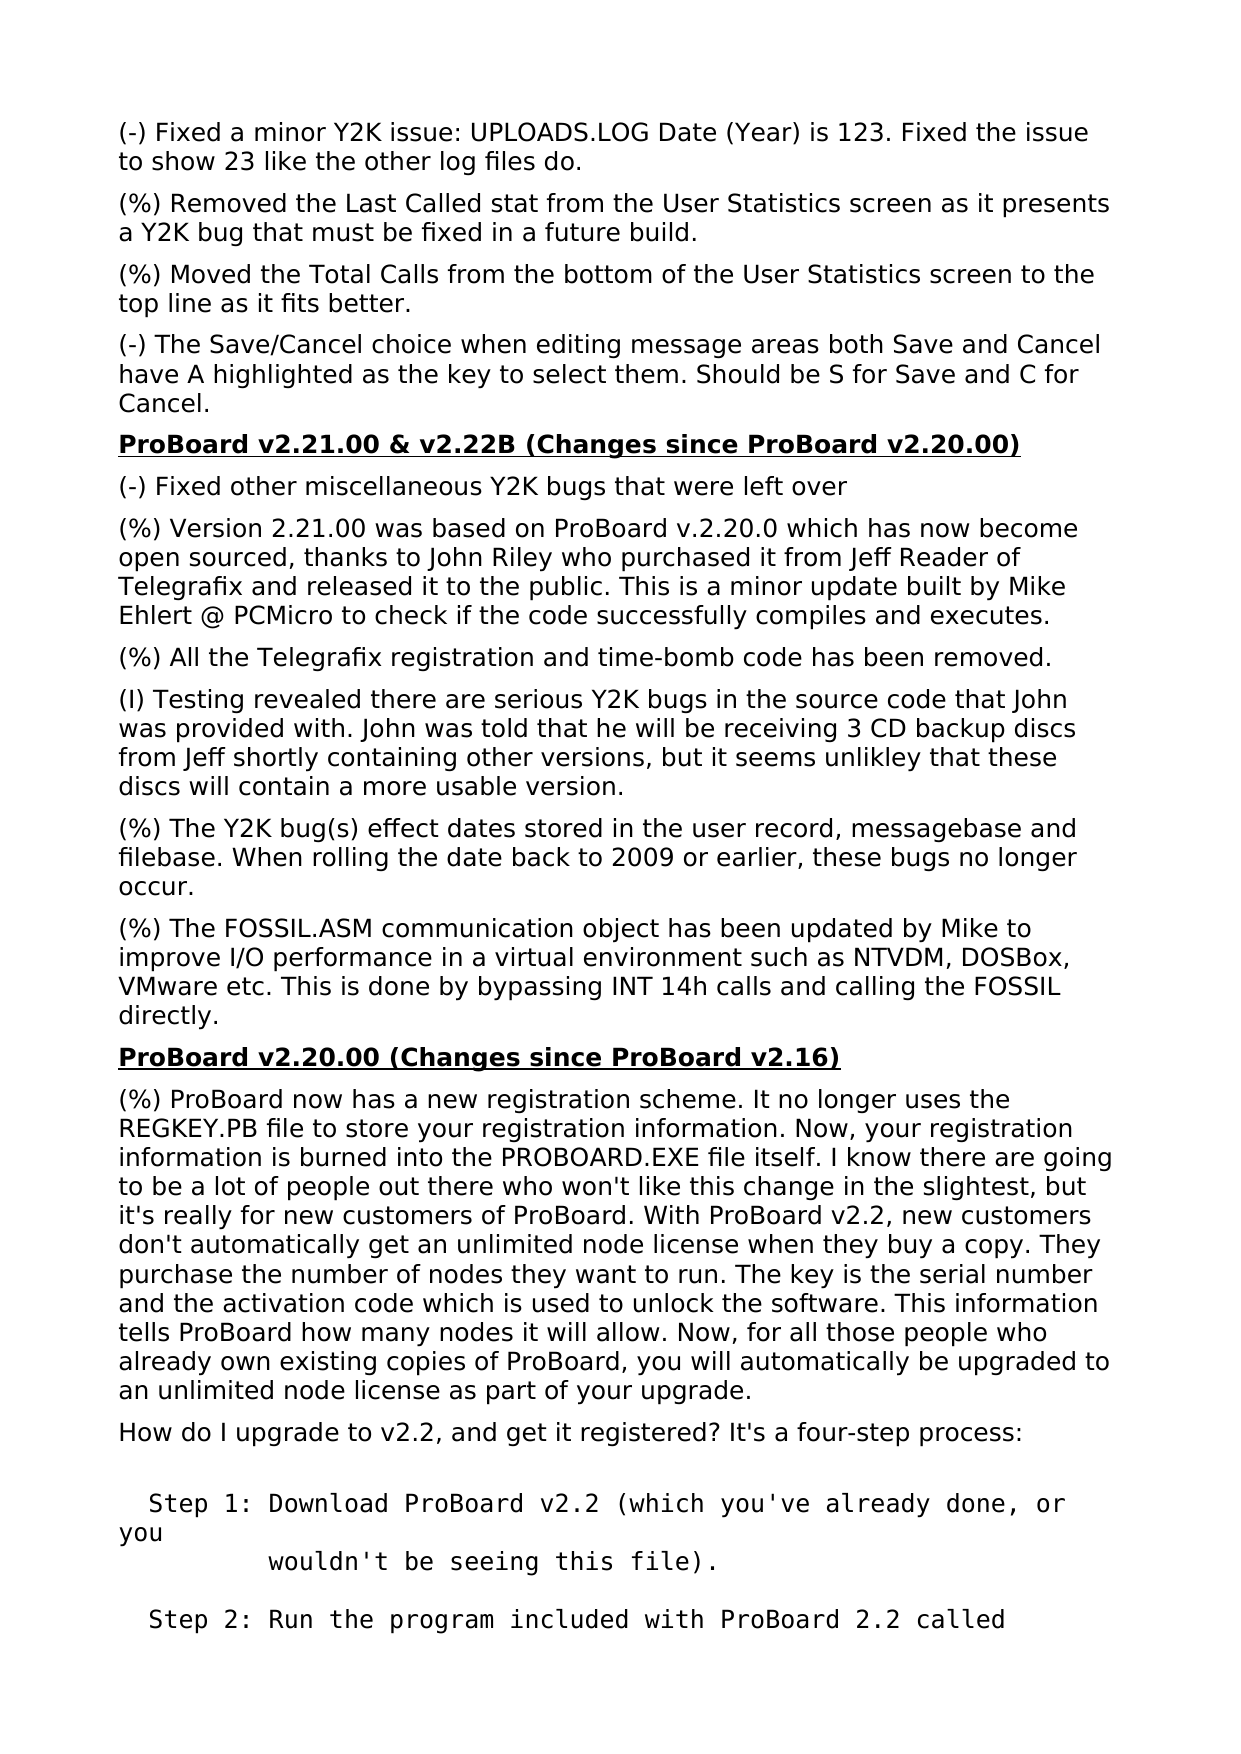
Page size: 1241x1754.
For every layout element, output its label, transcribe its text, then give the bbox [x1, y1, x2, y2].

text Step 1: Download ProBoard v2.2 (which you've already done, or you wouldn't be seeing this file). Step 2: Run the program included with ProBoard 2.2 called [118, 1460, 1122, 1635]
text (-) Fixed a minor Y2K issue: UPLOADS.LOG Date (Year) is 123. Fixed the issue to show 23 like the other log files do. [118, 118, 1122, 176]
text (%) Moved the Total Calls from the bottom of the User Statistics screen to the top line as it fits better. [118, 260, 1122, 318]
text (%) ProBoard now has a new registration scheme. It no longer uses the REGKEY.PB file to store your registration information. Now, your registration information is burned into the PROBOARD.EXE file itself. I know there are going to be a lot of people out there who won't like this change in the slightest, but it's really for new customers of ProBoard. With ProBoard v2.2, new customers don't automatically get an unlimited node license when they buy a copy. They purchase the number of nodes they want to run. The key is the serial number and the activation code which is used to unlock the software. This information tells ProBoard how many nodes it will allow. Now, for all those people who already own existing copies of ProBoard, you will automatically be upgraded to an unlimited node license as part of your upgrade. [118, 1085, 1122, 1406]
text (%) Removed the Last Called stat from the User Statistics screen as it presents a Y2K bug that must be fixed in a future build. [118, 189, 1122, 247]
text How do I upgrade to v2.2, and get it registered? It's a four-step process: [118, 1418, 1122, 1447]
text ProBoard v2.21.00 & v2.22B (Changes since ProBoard v2.20.00) [118, 431, 1122, 460]
text ProBoard v2.20.00 (Changes since ProBoard v2.16) [118, 1043, 1122, 1072]
text (I) Testing revealed there are serious Y2K bugs in the source code that John was provided with. John was told that he will be receiving 3 CD backup discs from Jeff shortly containing other versions, but it seems unlikley that these discs will contain a more usable version. [118, 685, 1122, 801]
text (%) The FOSSIL.ASM communication object has been updated by Mike to improve I/O performance in a virtual environment such as NTVDM, DOSBox, VMware etc. This is done by bypassing INT 14h calls and calling the FOSSIL directly. [118, 914, 1122, 1031]
text (-) The Save/Cancel choice when editing message areas both Save and Cancel have A highlighted as the key to select them. Should be S for Save and C for Cancel. [118, 331, 1122, 418]
text (%) Version 2.21.00 was based on ProBoard v.2.20.0 which has now become open sourced, thanks to John Riley who purchased it from Jeff Reader of Telegrafix and released it to the public. This is a minor update built by Mike Ehlert @ PCMicro to check if the code successfully compiles and executes. [118, 514, 1122, 631]
text (%) All the Telegrafix registration and time-bomb code has been removed. [118, 643, 1122, 672]
text (-) Fixed other miscellaneous Y2K bugs that were left over [118, 472, 1122, 501]
text (%) The Y2K bug(s) effect dates stored in the user record, messagebase and filebase. When rolling the date back to 2009 or earlier, these bugs no longer occur. [118, 814, 1122, 901]
